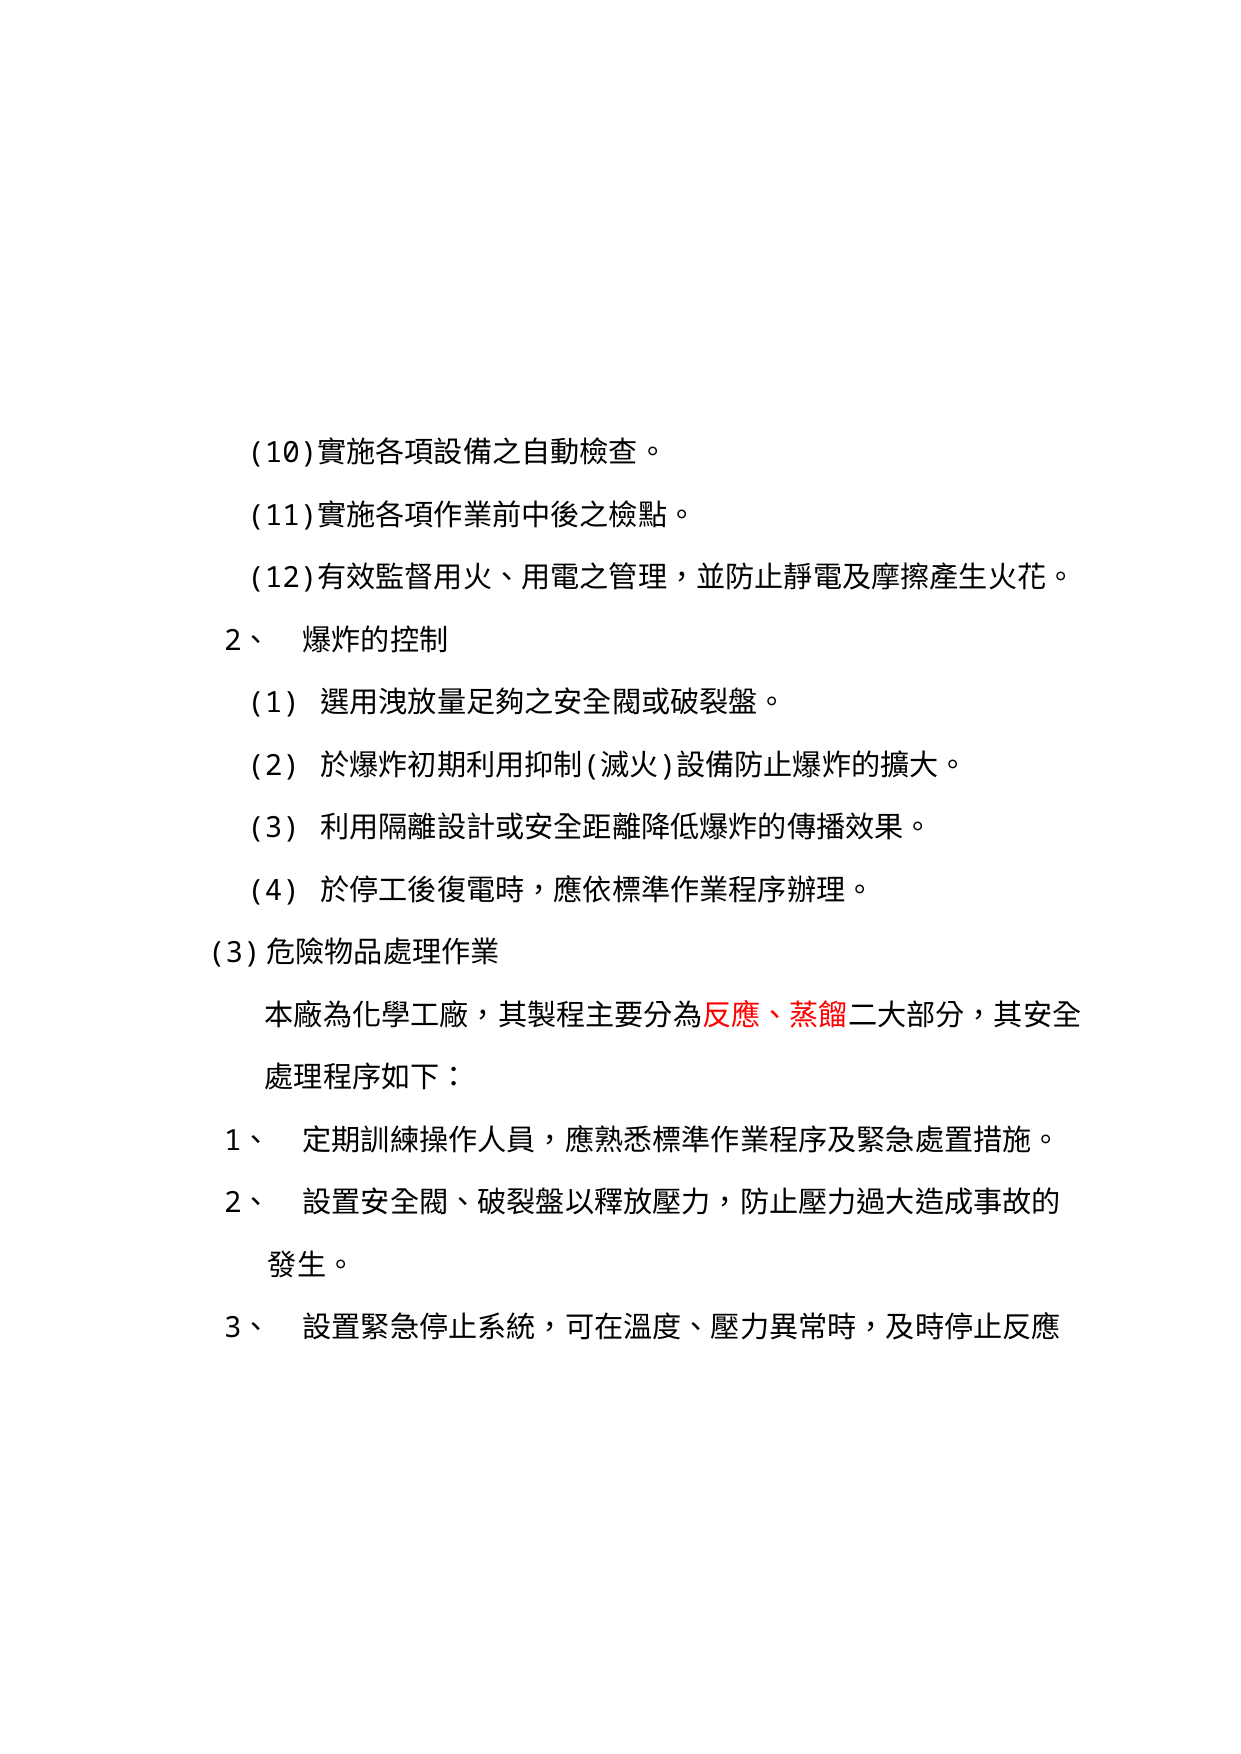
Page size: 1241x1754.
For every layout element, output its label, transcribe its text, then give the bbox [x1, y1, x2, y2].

text (3) 利用隔離設計或安全距離降低爆炸的傳播效果。 [247, 783, 1084, 846]
text (2) 於爆炸初期利用抑制(滅火)設備防止爆炸的擴大。 [247, 721, 1084, 783]
text (12)有效監督用火、用電之管理，並防止靜電及摩擦產生火花。 [247, 533, 1084, 596]
list 設置緊急停止系統，可在溫度、壓力異常時，及時停止反應 [224, 1283, 1084, 1346]
text (10)實施各項設備之自動檢查。 [247, 408, 1084, 471]
text 本廠為化學工廠，其製程主要分為反應、蒸餾二大部分，其安全處理程序如下： [264, 971, 1084, 1096]
list 危險物品處理作業 [208, 908, 1084, 971]
text (4) 於停工後復電時，應依標準作業程序辦理。 [247, 846, 1084, 908]
text (11)實施各項作業前中後之檢點。 [247, 471, 1084, 533]
list 定期訓練操作人員，應熟悉標準作業程序及緊急處置措施。 [224, 1096, 1084, 1158]
list 爆炸的控制 [224, 596, 1084, 658]
list 設置安全閥、破裂盤以釋放壓力，防止壓力過大造成事故的發生。 [224, 1158, 1084, 1283]
text (1) 選用洩放量足夠之安全閥或破裂盤。 [247, 658, 1084, 721]
